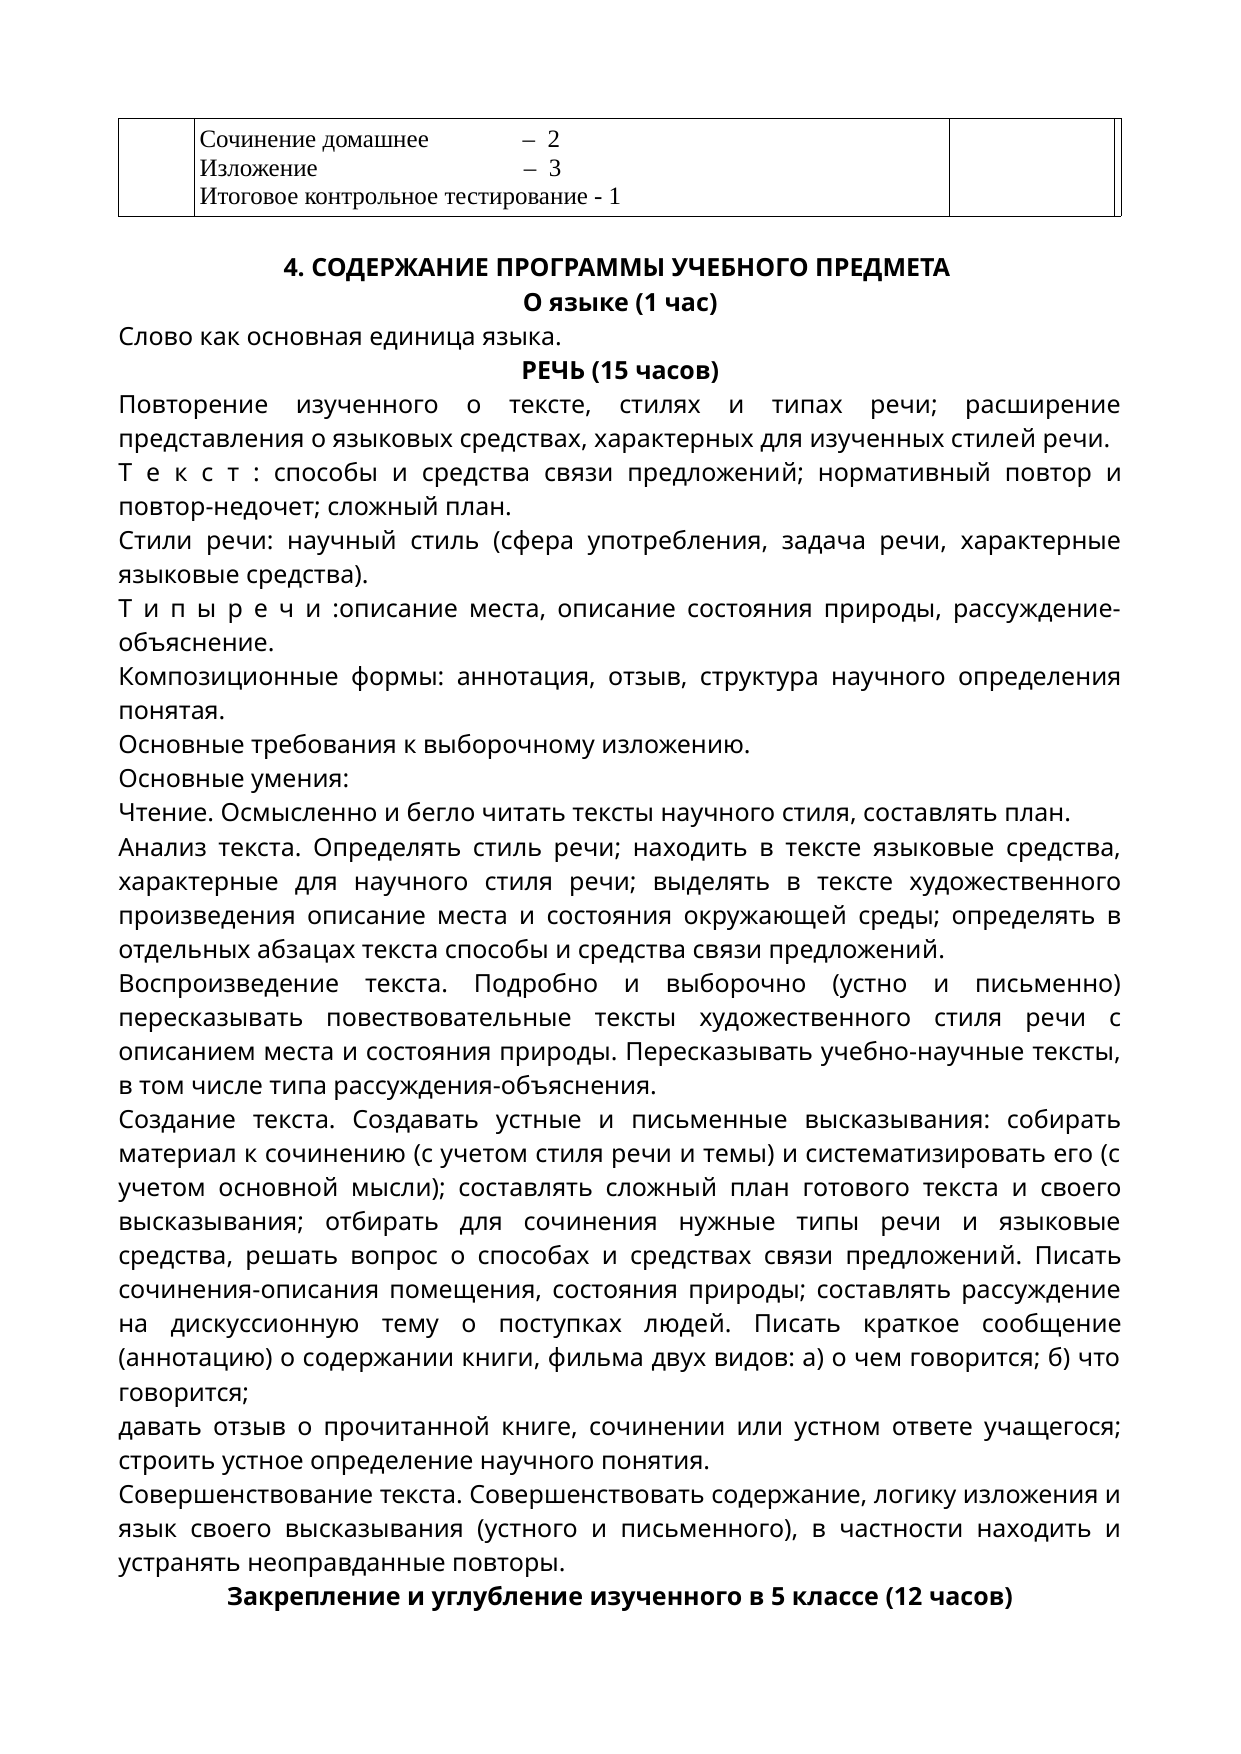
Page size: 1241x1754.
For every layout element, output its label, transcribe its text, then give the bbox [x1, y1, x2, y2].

text РЕЧЬ (15 часов) [118, 352, 1122, 386]
text Создание текста. Создавать устные и письменные высказывания: собирать материал к сочинению (с учетом стиля речи и темы) и систематизировать его (с учетом основной мысли); составлять сложный план готового текста и своего высказывания; отбирать для сочинения нужные типы речи и языковые средства, решать вопрос о способах и средствах связи предложений. Писать сочинения-описания помещения, состояния природы; составлять рассуждение на дискуссионную тему о поступках людей. Писать краткое сообщение (аннотацию) о содержании книги, фильма двух видов: а) о чем говорится; б) что говорится; [118, 1102, 1122, 1408]
text давать отзыв о прочитанной книге, сочинении или устном ответе учащегося; строить устное определение научного понятия. [118, 1408, 1122, 1476]
text Основные умения: [118, 761, 1122, 795]
table_cell [950, 119, 1114, 216]
table_cell [119, 119, 194, 216]
text Чтение. Осмысленно и бегло читать тексты научного стиля, составлять план. [118, 795, 1122, 829]
table_cell Сочинение домашнее – 2 Изложение – 3 Итоговое контрольное тестирование - 1 [195, 119, 949, 216]
text Т и п ы р е ч и :описание места, описание состояния природы, рассуждение-объяснение. [118, 591, 1122, 659]
text Совершенствование текста. Совершенствовать содержание, логику изложения и язык своего высказывания (устного и письменного), в частности находить и устранять неоправданные повторы. [118, 1476, 1122, 1578]
text Слово как основная единица языка. [118, 318, 1122, 352]
text Композиционные формы: аннотация, отзыв, структура научного определения понятая. [118, 659, 1122, 727]
text Основные требования к выборочному изложению. [118, 727, 1122, 761]
text О языке (1 час) [118, 284, 1122, 318]
table_cell [1115, 119, 1121, 216]
text Воспроизведение текста. Подробно и выборочно (устно и письменно) пересказывать повествовательные тексты художественного стиля речи с описанием места и состояния природы. Пересказывать учебно-научные тексты, в том числе типа рассуждения-объяснения. [118, 965, 1122, 1102]
text 4. СОДЕРЖАНИЕ ПРОГРАММЫ УЧЕБНОГО ПРЕДМЕТА [118, 250, 1122, 284]
text Повторение изученного о тексте, стилях и типах речи; расширение представления о языковых средствах, характерных для изученных стилей речи. [118, 386, 1122, 454]
text Т е к с т : способы и средства связи предложений; нормативный повтор и повтор-недочет; сложный план. [118, 454, 1122, 523]
text Стили речи: научный стиль (сфера употребления, задача речи, характерные языковые средства). [118, 523, 1122, 591]
text Анализ текста. Определять стиль речи; находить в тексте языковые средства, характерные для научного стиля речи; выделять в тексте художественного произведения описание места и состояния окружающей среды; определять в отдельных абзацах текста способы и средства связи предложений. [118, 829, 1122, 965]
text Закрепление и углубление изученного в 5 классе (12 часов) [118, 1578, 1122, 1613]
